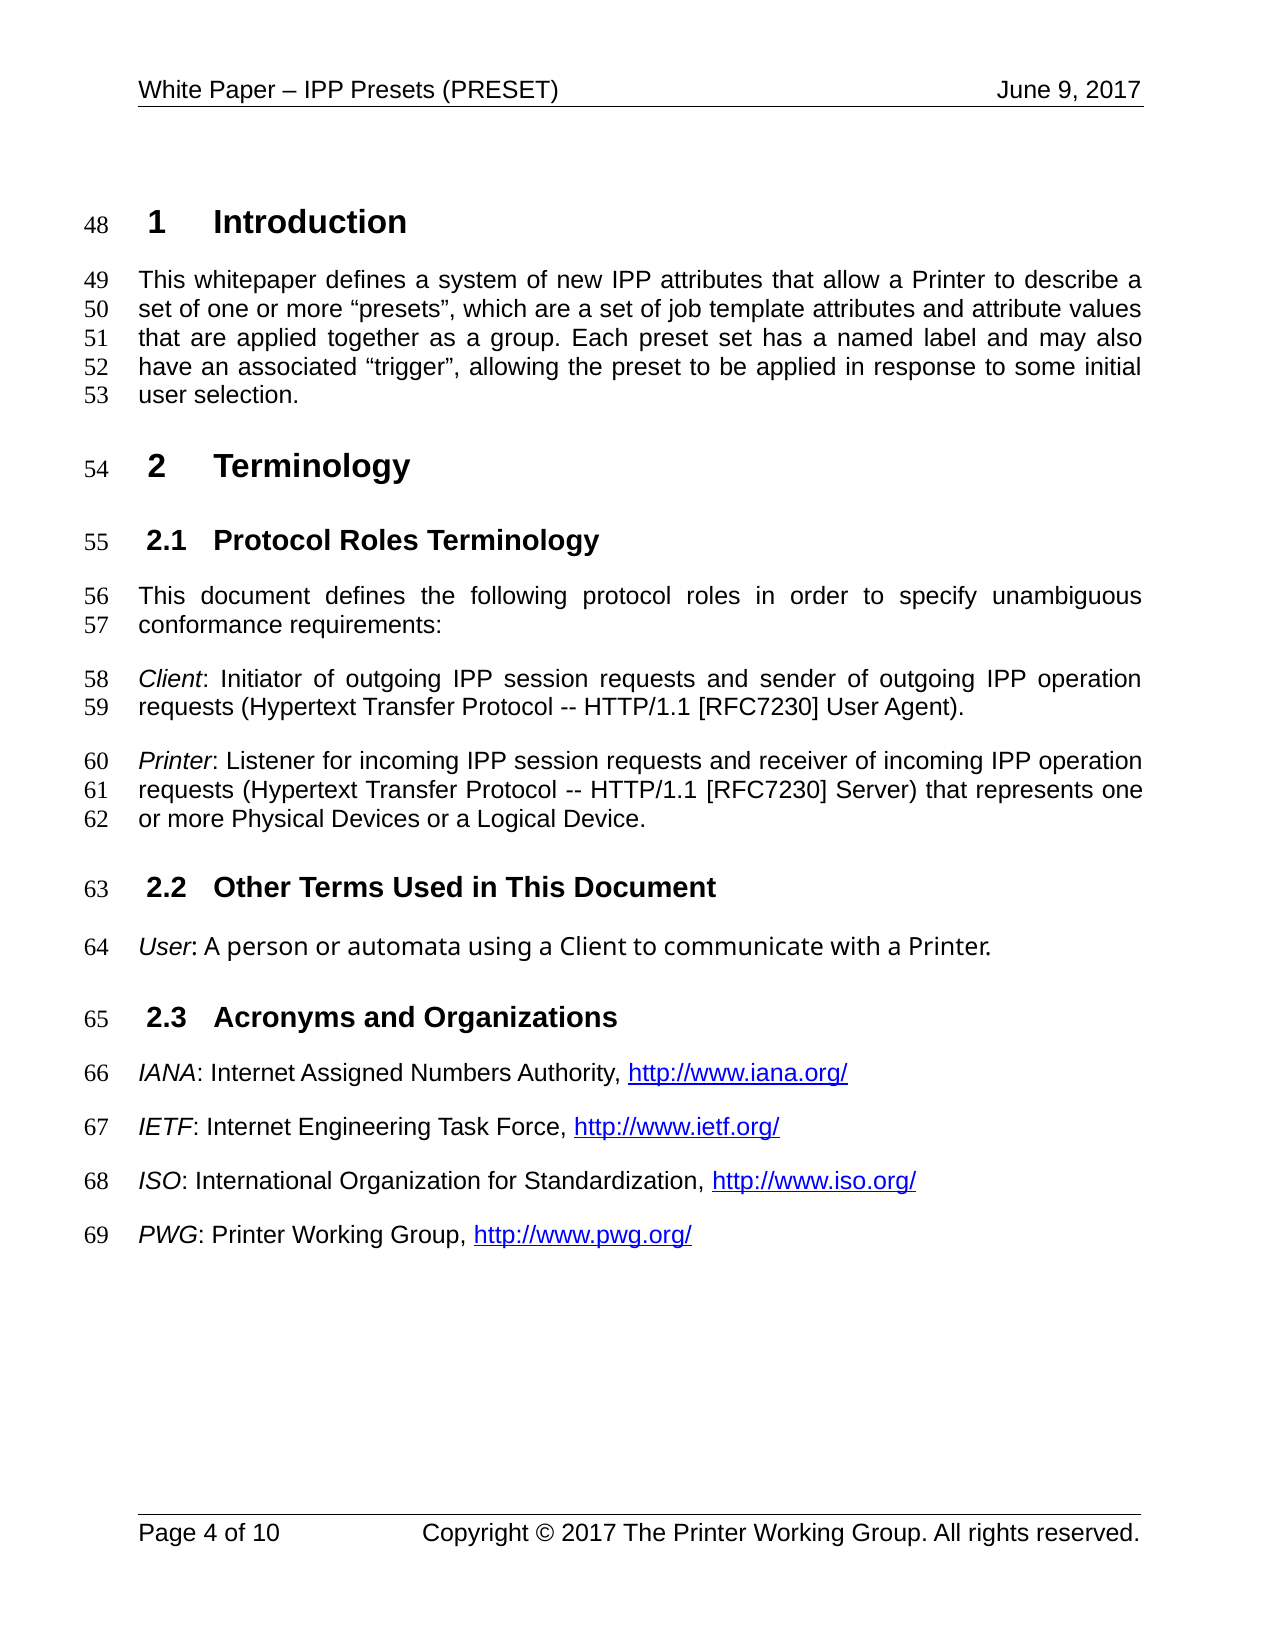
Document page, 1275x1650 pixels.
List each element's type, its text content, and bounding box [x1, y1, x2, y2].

text IANA: Internet Assigned Numbers Authority, http://www.iana.org/ [138, 1058, 1144, 1087]
subtitle Acronyms and Organizations [138, 1000, 1144, 1033]
subtitle Protocol Roles Terminology [138, 522, 1144, 556]
text Client: Initiator of outgoing IPP session requests and sender of outgoing IPP operation requests (Hypertext Transfer Protocol -- HTTP/1.1 [RFC7230] User Agent). [138, 663, 1144, 721]
text PWG: Printer Working Group, http://www.pwg.org/ [138, 1220, 1144, 1248]
text User: A person or automata using a Client to communicate with a Printer. [138, 928, 1144, 962]
text ISO: International Organization for Standardization, http://www.iso.org/ [138, 1166, 1144, 1195]
text IETF: Internet Engineering Task Force, http://www.ietf.org/ [138, 1112, 1144, 1141]
text This document defines the following protocol roles in order to specify unambiguous conformance requirements: [138, 581, 1144, 638]
subtitle Other Terms Used in This Document [138, 870, 1144, 903]
subtitle Introduction [138, 202, 1144, 240]
subtitle Terminology [138, 447, 1144, 485]
text Printer: Listener for incoming IPP session requests and receiver of incoming IPP operation requests (Hypertext Transfer Protocol -- HTTP/1.1 [RFC7230] Server) that represents one or more Physical Devices or a Logical Device. [138, 746, 1144, 832]
text This whitepaper defines a system of new IPP attributes that allow a Printer to describe a set of one or more “presets”, which are a set of job template attributes and attribute values that are applied together as a group. Each preset set has a named label and may also have an associated “trigger”, allowing the preset to be applied in response to some initial user selection. [138, 265, 1144, 409]
